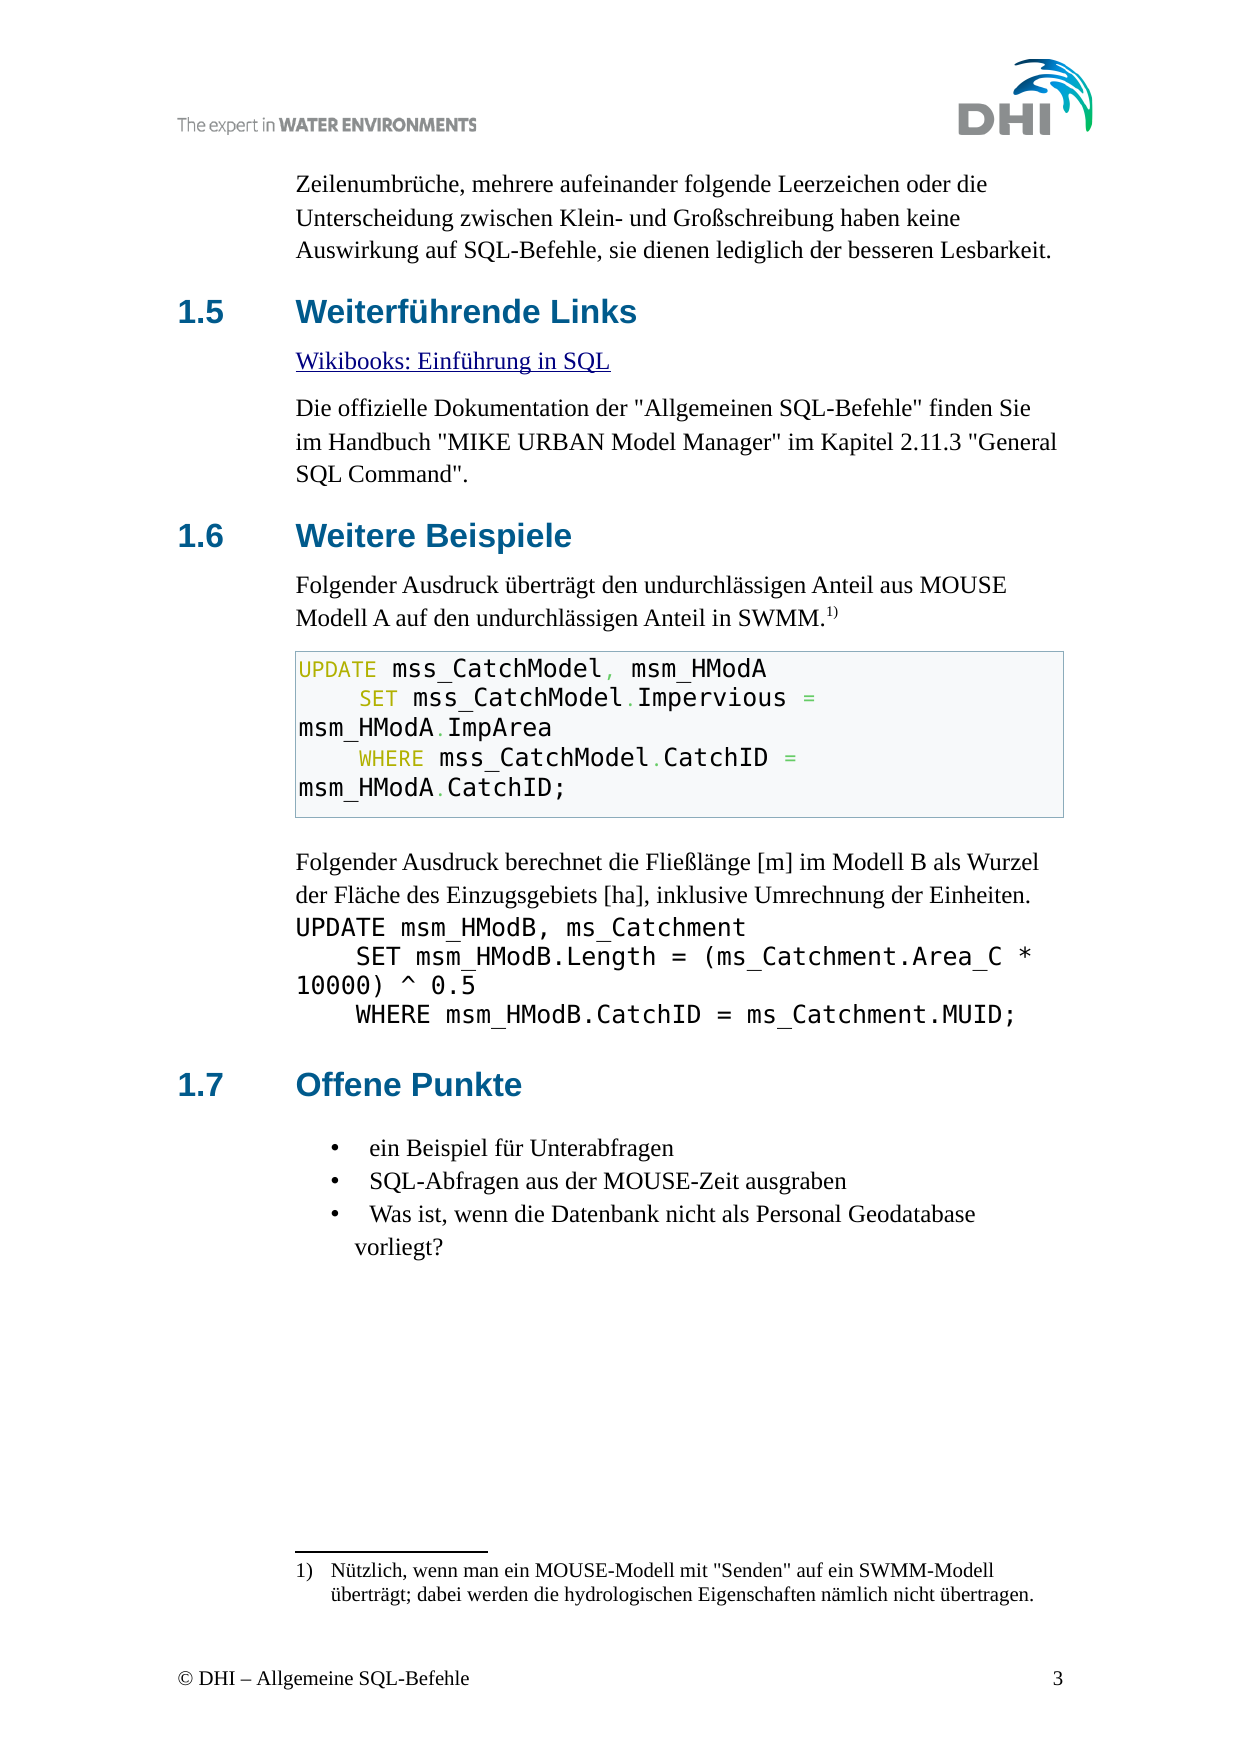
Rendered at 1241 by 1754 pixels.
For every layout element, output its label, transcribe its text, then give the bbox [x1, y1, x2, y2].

subtitle Weitere Beispiele [177, 516, 1063, 555]
subtitle Weiterführende Links [177, 292, 1063, 331]
list ein Beispiel für Unterabfragen [339, 1133, 1063, 1162]
text Nützlich, wenn man ein MOUSE-Modell mit "Senden" auf ein SWMM-Modell überträgt; dabei werden die hydrologischen Eigenschaften nämlich nicht übertragen. [295, 1558, 1063, 1606]
list Was ist, wenn die Datenbank nicht als Personal Geodatabase vorliegt? [339, 1199, 1063, 1261]
table_header UPDATE mss_CatchModel, msm_HModA SET mss_CatchModel.Impervious = msm_HModA.ImpArea WHERE mss_CatchModel.CatchID = msm_HModA.CatchID; [296, 652, 1063, 817]
text Folgender Ausdruck überträgt den undurchlässigen Anteil aus MOUSE Modell A auf den undurchlässigen Anteil in SWMM. [295, 570, 1063, 631]
picture [958, 59, 1093, 135]
picture [177, 117, 477, 135]
text Wikibooks: Einführung in SQL [295, 346, 1063, 374]
list SQL-Abfragen aus der MOUSE-Zeit ausgraben [339, 1166, 1063, 1195]
subtitle Offene Punkte [177, 1065, 1063, 1104]
text Zeilenumbrüche, mehrere aufeinander folgende Leerzeichen oder die Unterscheidung zwischen Klein- und Großschreibung haben keine Auswirkung auf SQL-Befehle, sie dienen lediglich der besseren Lesbarkeit. [295, 169, 1063, 264]
text Die offizielle Dokumentation der "Allgemeinen SQL-Befehle" finden Sie im Handbuch "MIKE URBAN Model Manager" im Kapitel 2.11.3 "General SQL Command". [295, 393, 1063, 488]
text Folgender Ausdruck berechnet die Fließlänge [m] im Modell B als Wurzel der Fläche des Einzugsgebiets [ha], inklusive Umrechnung der Einheiten. [295, 847, 1063, 909]
text UPDATE msm_HModB, ms_Catchment SET msm_HModB.Length = (ms_Catchment.Area_C * 10000) ^ 0.5 WHERE msm_HModB.CatchID = ms_Catchment.MUID; [295, 913, 1063, 1029]
